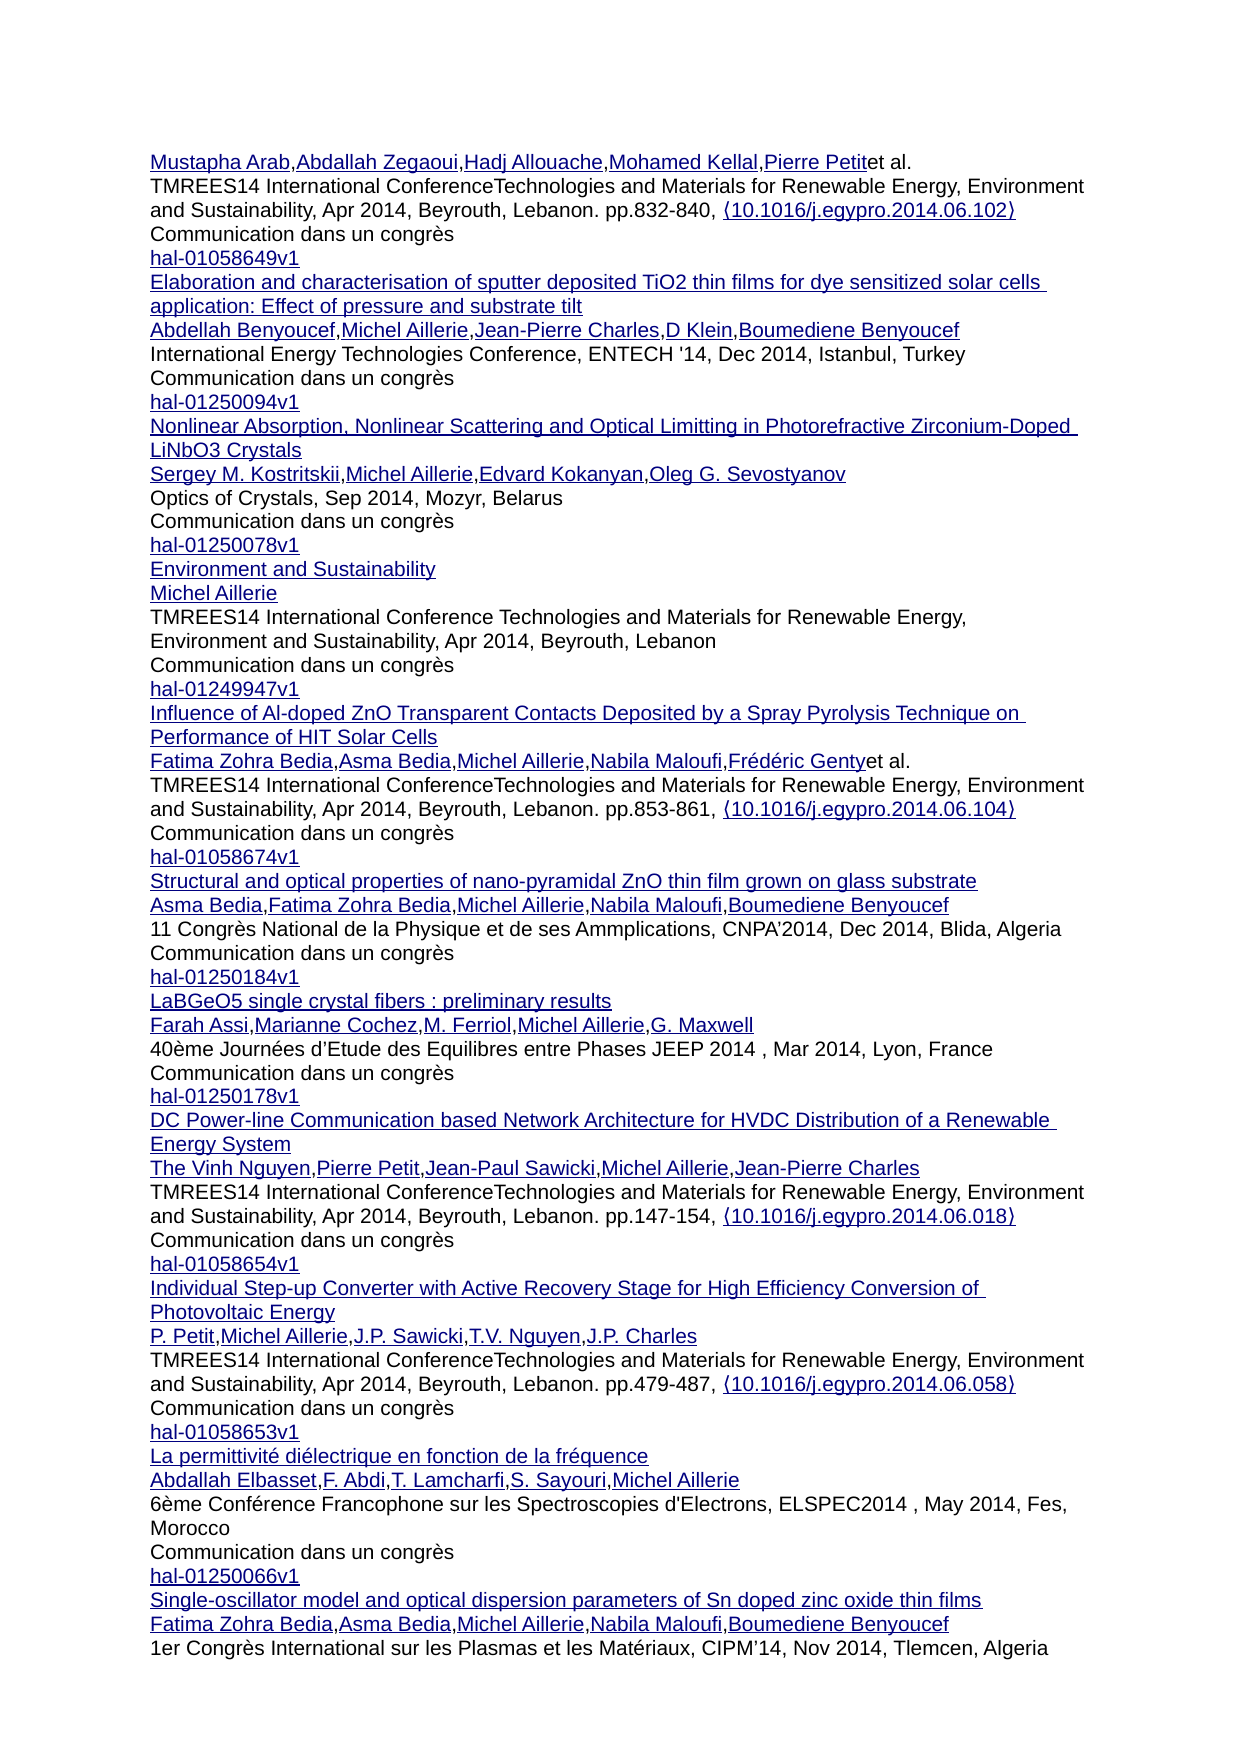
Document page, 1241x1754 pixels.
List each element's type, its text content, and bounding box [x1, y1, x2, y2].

table_cell Elaboration and characterisation of sputter deposited TiO2 thin films for dye sensitized solar cells application: Effect of pressure and substrate tilt Abdellah Benyoucef,Michel Aillerie,Jean-Pierre Charles,D Klein,Boumediene Benyoucef International Energy Technologies Conference, ENTECH '14, Dec 2014, Istanbul, Turkey Communication dans un congrès hal-01250094v1 [150, 270, 1090, 413]
table_cell Structural and optical properties of nano-pyramidal ZnO thin film grown on glass substrate Asma Bedia,Fatima Zohra Bedia,Michel Aillerie,Nabila Maloufi,Boumediene Benyoucef 11 Congrès National de la Physique et de ses Ammplications, CNPA’2014, Dec 2014, Blida, Algeria Communication dans un congrès hal-01250184v1 [150, 869, 1090, 988]
table_cell Environment and Sustainability Michel Aillerie TMREES14 International Conference Technologies and Materials for Renewable Energy, Environment and Sustainability, Apr 2014, Beyrouth, Lebanon Communication dans un congrès hal-01249947v1 [150, 557, 1090, 701]
table_cell Single-oscillator model and optical dispersion parameters of Sn doped zinc oxide thin films Fatima Zohra Bedia,Asma Bedia,Michel Aillerie,Nabila Maloufi,Boumediene Benyoucef 1er Congrès International sur les Plasmas et les Matériaux, CIPM’14, Nov 2014, Tlemcen, Algeria [150, 1588, 1090, 1659]
table_cell DC Power-line Communication based Network Architecture for HVDC Distribution of a Renewable Energy System The Vinh Nguyen,Pierre Petit,Jean-Paul Sawicki,Michel Aillerie,Jean-Pierre Charles TMREES14 International ConferenceTechnologies and Materials for Renewable Energy, Environment and Sustainability, Apr 2014, Beyrouth, Lebanon. pp.147-154, ⟨10.1016/j.egypro.2014.06.018⟩ Communication dans un congrès hal-01058654v1 [150, 1108, 1090, 1276]
table_cell LaBGeO5 single crystal fibers : preliminary results Farah Assi,Marianne Cochez,M. Ferriol,Michel Aillerie,G. Maxwell 40ème Journées d’Etude des Equilibres entre Phases JEEP 2014 , Mar 2014, Lyon, France Communication dans un congrès hal-01250178v1 [150, 989, 1090, 1108]
table_cell La permittivité diélectrique en fonction de la fréquence Abdallah Elbasset,F. Abdi,T. Lamcharfi,S. Sayouri,Michel Aillerie 6ème Conférence Francophone sur les Spectroscopies d'Electrons, ELSPEC2014 , May 2014, Fes, Morocco Communication dans un congrès hal-01250066v1 [150, 1444, 1090, 1587]
table_cell Influence of Al-doped ZnO Transparent Contacts Deposited by a Spray Pyrolysis Technique on Performance of HIT Solar Cells Fatima Zohra Bedia,Asma Bedia,Michel Aillerie,Nabila Maloufi,Frédéric Gentyet al. TMREES14 International ConferenceTechnologies and Materials for Renewable Energy, Environment and Sustainability, Apr 2014, Beyrouth, Lebanon. pp.853-861, ⟨10.1016/j.egypro.2014.06.104⟩ Communication dans un congrès hal-01058674v1 [150, 701, 1090, 869]
table_cell Nonlinear Absorption, Nonlinear Scattering and Optical Limitting in Photorefractive Zirconium-Doped LiNbO3 Crystals Sergey M. Kostritskii,Michel Aillerie,Edvard Kokanyan,Oleg G. Sevostyanov Optics of Crystals, Sep 2014, Mozyr, Belarus Communication dans un congrès hal-01250078v1 [150, 414, 1090, 557]
table_cell Individual Step-up Converter with Active Recovery Stage for High Efficiency Conversion of Photovoltaic Energy P. Petit,Michel Aillerie,J.P. Sawicki,T.V. Nguyen,J.P. Charles TMREES14 International ConferenceTechnologies and Materials for Renewable Energy, Environment and Sustainability, Apr 2014, Beyrouth, Lebanon. pp.479-487, ⟨10.1016/j.egypro.2014.06.058⟩ Communication dans un congrès hal-01058653v1 [150, 1276, 1090, 1444]
table_cell Mustapha Arab,Abdallah Zegaoui,Hadj Allouache,Mohamed Kellal,Pierre Petitet al. TMREES14 International ConferenceTechnologies and Materials for Renewable Energy, Environment and Sustainability, Apr 2014, Beyrouth, Lebanon. pp.832-840, ⟨10.1016/j.egypro.2014.06.102⟩ Communication dans un congrès hal-01058649v1 [150, 150, 1090, 270]
